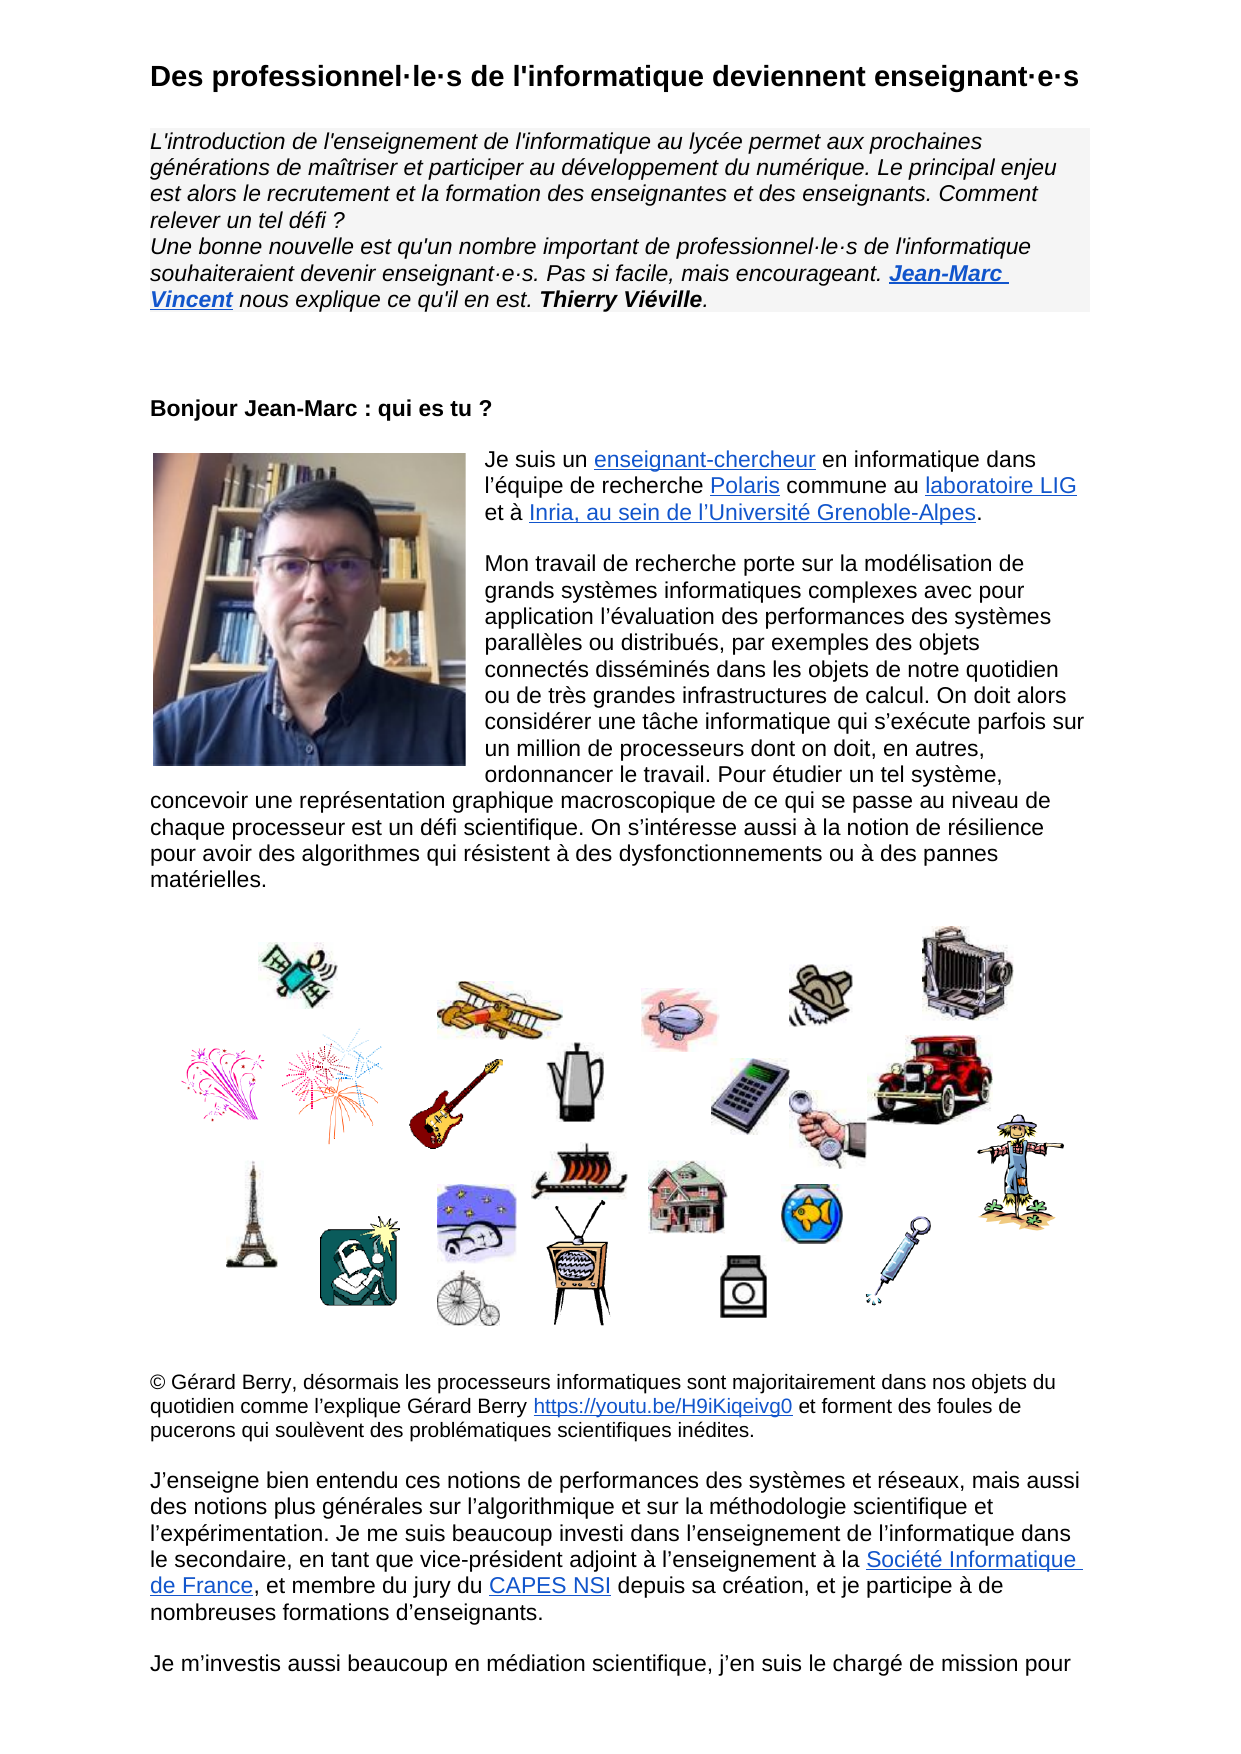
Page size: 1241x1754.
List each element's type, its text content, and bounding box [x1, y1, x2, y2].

text Je m’investis aussi beaucoup en médiation scientifique, j’en suis le chargé de mission pour [150, 1650, 1090, 1676]
text Je suis un enseignant-chercheur en informatique dans l’équipe de recherche Polaris commune au laboratoire LIG et à Inria, au sein de l’Université Grenoble-Alpes. [150, 446, 1090, 525]
text Bonjour Jean-Marc : qui es tu ? [150, 395, 1090, 421]
picture [150, 917, 1091, 1345]
text Mon travail de recherche porte sur la modélisation de grands systèmes informatiques complexes avec pour application l’évaluation des performances des systèmes parallèles ou distribués, par exemples des objets connectés disséminés dans les objets de notre quotidien ou de très grandes infrastructures de calcul. On doit alors considérer une tâche informatique qui s’exécute parfois sur un million de processeurs dont on doit, en autres, ordonnancer le travail. Pour étudier un tel système, concevoir une représentation graphique macroscopique de ce qui se passe au niveau de chaque processeur est un défi scientifique. On s’intéresse aussi à la notion de résilience pour avoir des algorithmes qui résistent à des dysfonctionnements ou à des pannes matérielles. [150, 550, 1090, 893]
text J’enseigne bien entendu ces notions de performances des systèmes et réseaux, mais aussi des notions plus générales sur l’algorithmique et sur la méthodologie scientifique et l’expérimentation. Je me suis beaucoup investi dans l’enseignement de l’informatique dans le secondaire, en tant que vice-président adjoint à l’enseignement à la Société Informatique de France, et membre du jury du CAPES NSI depuis sa création, et je participe à de nombreuses formations d’enseignants. [150, 1467, 1090, 1625]
text Des professionnel·le·s de l'informatique deviennent enseignant·e·s [150, 59, 1090, 92]
picture [153, 453, 466, 766]
text L'introduction de l'enseignement de l'informatique au lycée permet aux prochaines générations de maîtriser et participer au développement du numérique. Le principal enjeu est alors le recrutement et la formation des enseignantes et des enseignants. Comment relever un tel défi ? Une bonne nouvelle est qu'un nombre important de professionnel·le·s de l'informatique souhaiteraient devenir enseignant·e·s. Pas si facile, mais encourageant. Jean-Marc Vincent nous explique ce qu'il en est. Thierry Viéville. [150, 128, 1090, 312]
text © Gérard Berry, désormais les processeurs informatiques sont majoritairement dans nos objets du quotidien comme l’explique Gérard Berry https://youtu.be/H9iKiqeivg0 et forment des foules de pucerons qui soulèvent des problématiques scientifiques inédites. [150, 1370, 1090, 1442]
